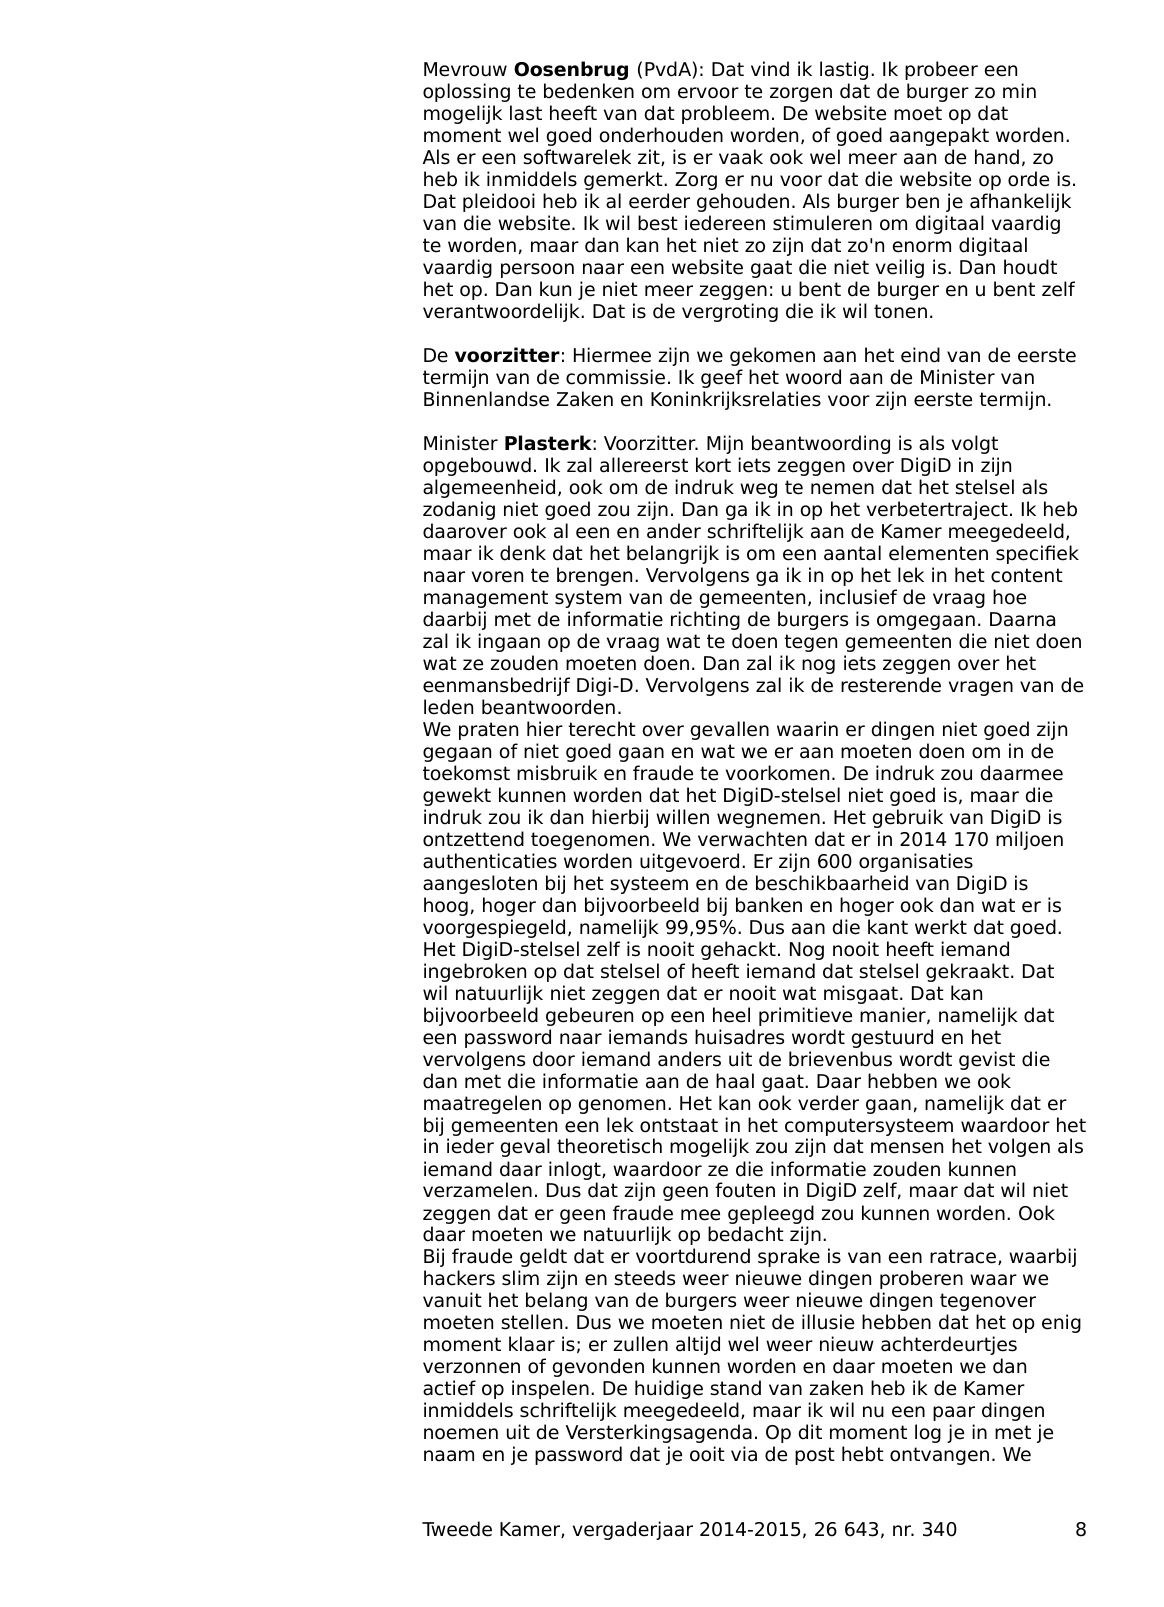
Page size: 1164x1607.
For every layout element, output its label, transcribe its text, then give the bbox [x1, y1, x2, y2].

text De voorzitter: Hiermee zijn we gekomen aan het eind van de eerste termijn van de commissie. Ik geef het woord aan de Minister van Binnenlandse Zaken en Koninkrijksrelaties voor zijn eerste termijn. [422, 345, 1087, 411]
text Minister Plasterk: Voorzitter. Mijn beantwoording is als volgt opgebouwd. Ik zal allereerst kort iets zeggen over DigiD in zijn algemeenheid, ook om de indruk weg te nemen dat het stelsel als zodanig niet goed zou zijn. Dan ga ik in op het verbetertraject. Ik heb daarover ook al een en ander schriftelijk aan de Kamer meegedeeld, maar ik denk dat het belangrijk is om een aantal elementen specifiek naar voren te brengen. Vervolgens ga ik in op het lek in het content management system van de gemeenten, inclusief de vraag hoe daarbij met de informatie richting de burgers is omgegaan. Daarna zal ik ingaan op de vraag wat te doen tegen gemeenten die niet doen wat ze zouden moeten doen. Dan zal ik nog iets zeggen over het eenmansbedrijf Digi-D. Vervolgens zal ik de resterende vragen van de leden beantwoorden. [422, 433, 1087, 719]
text Mevrouw Oosenbrug (PvdA): Dat vind ik lastig. Ik probeer een oplossing te bedenken om ervoor te zorgen dat de burger zo min mogelijk last heeft van dat probleem. De website moet op dat moment wel goed onderhouden worden, of goed aangepakt worden. Als er een softwarelek zit, is er vaak ook wel meer aan de hand, zo heb ik inmiddels gemerkt. Zorg er nu voor dat die website op orde is. Dat pleidooi heb ik al eerder gehouden. Als burger ben je afhankelijk van die website. Ik wil best iedereen stimuleren om digitaal vaardig te worden, maar dan kan het niet zo zijn dat zo'n enorm digitaal vaardig persoon naar een website gaat die niet veilig is. Dan houdt het op. Dan kun je niet meer zeggen: u bent de burger en u bent zelf verantwoordelijk. Dat is de vergroting die ik wil tonen. [422, 59, 1087, 323]
text We praten hier terecht over gevallen waarin er dingen niet goed zijn gegaan of niet goed gaan en wat we er aan moeten doen om in de toekomst misbruik en fraude te voorkomen. De indruk zou daarmee gewekt kunnen worden dat het DigiD-stelsel niet goed is, maar die indruk zou ik dan hierbij willen wegnemen. Het gebruik van DigiD is ontzettend toegenomen. We verwachten dat er in 2014 170 miljoen authenticaties worden uitgevoerd. Er zijn 600 organisaties aangesloten bij het systeem en de beschikbaarheid van DigiD is hoog, hoger dan bijvoorbeeld bij banken en hoger ook dan wat er is voorgespiegeld, namelijk 99,95%. Dus aan die kant werkt dat goed. Het DigiD-stelsel zelf is nooit gehackt. Nog nooit heeft iemand ingebroken op dat stelsel of heeft iemand dat stelsel gekraakt. Dat wil natuurlijk niet zeggen dat er nooit wat misgaat. Dat kan bijvoorbeeld gebeuren op een heel primitieve manier, namelijk dat een password naar iemands huisadres wordt gestuurd en het vervolgens door iemand anders uit de brievenbus wordt gevist die dan met die informatie aan de haal gaat. Daar hebben we ook maatregelen op genomen. Het kan ook verder gaan, namelijk dat er bij gemeenten een lek ontstaat in het computersysteem waardoor het in ieder geval theoretisch mogelijk zou zijn dat mensen het volgen als iemand daar inlogt, waardoor ze die informatie zouden kunnen verzamelen. Dus dat zijn geen fouten in DigiD zelf, maar dat wil niet zeggen dat er geen fraude mee gepleegd zou kunnen worden. Ook daar moeten we natuurlijk op bedacht zijn. [422, 719, 1087, 1246]
text Bij fraude geldt dat er voortdurend sprake is van een ratrace, waarbij hackers slim zijn en steeds weer nieuwe dingen proberen waar we vanuit het belang van de burgers weer nieuwe dingen tegenover moeten stellen. Dus we moeten niet de illusie hebben dat het op enig moment klaar is; er zullen altijd wel weer nieuw achterdeurtjes verzonnen of gevonden kunnen worden en daar moeten we dan actief op inspelen. De huidige stand van zaken heb ik de Kamer inmiddels schriftelijk meegedeeld, maar ik wil nu een paar dingen noemen uit de Versterkingsagenda. Op dit moment log je in met je naam en je password dat je ooit via de post hebt ontvangen. We [422, 1246, 1087, 1466]
